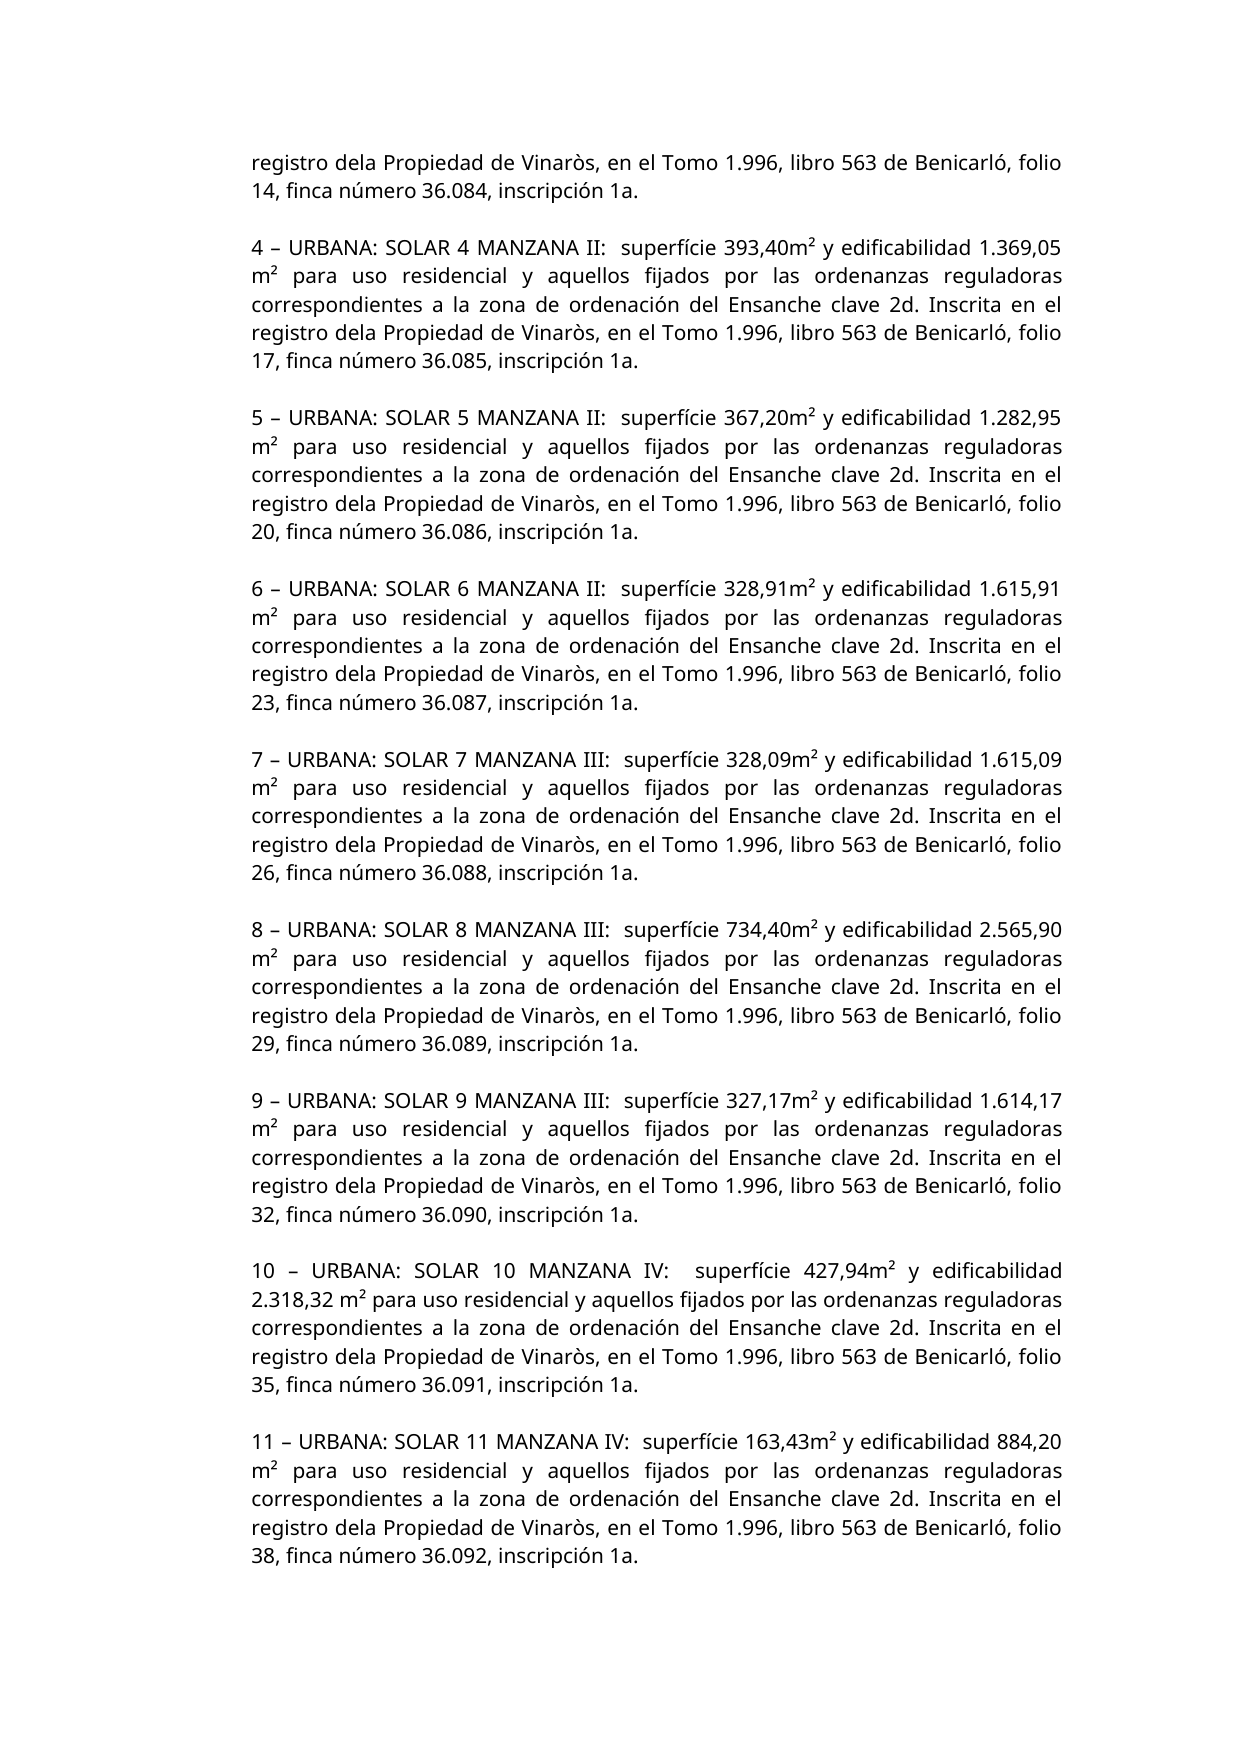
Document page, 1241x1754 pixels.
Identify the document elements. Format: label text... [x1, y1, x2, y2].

text registro dela Propiedad de Vinaròs, en el Tomo 1.996, libro 563 de Benicarló, folio 14, finca número 36.084, inscripción 1a. [251, 148, 1063, 204]
text 4 – URBANA: SOLAR 4 MANZANA II: superfície 393,40m² y edificabilidad 1.369,05 m² para uso residencial y aquellos fijados por las ordenanzas reguladoras correspondientes a la zona de ordenación del Ensanche clave 2d. Inscrita en el registro dela Propiedad de Vinaròs, en el Tomo 1.996, libro 563 de Benicarló, folio 17, finca número 36.085, inscripción 1a. [251, 233, 1063, 375]
text 6 – URBANA: SOLAR 6 MANZANA II: superfície 328,91m² y edificabilidad 1.615,91 m² para uso residencial y aquellos fijados por las ordenanzas reguladoras correspondientes a la zona de ordenación del Ensanche clave 2d. Inscrita en el registro dela Propiedad de Vinaròs, en el Tomo 1.996, libro 563 de Benicarló, folio 23, finca número 36.087, inscripción 1a. [251, 574, 1063, 716]
text 9 – URBANA: SOLAR 9 MANZANA III: superfície 327,17m² y edificabilidad 1.614,17 m² para uso residencial y aquellos fijados por las ordenanzas reguladoras correspondientes a la zona de ordenación del Ensanche clave 2d. Inscrita en el registro dela Propiedad de Vinaròs, en el Tomo 1.996, libro 563 de Benicarló, folio 32, finca número 36.090, inscripción 1a. [251, 1086, 1063, 1228]
text 10 – URBANA: SOLAR 10 MANZANA IV: superfície 427,94m² y edificabilidad 2.318,32 m² para uso residencial y aquellos fijados por las ordenanzas reguladoras correspondientes a la zona de ordenación del Ensanche clave 2d. Inscrita en el registro dela Propiedad de Vinaròs, en el Tomo 1.996, libro 563 de Benicarló, folio 35, finca número 36.091, inscripción 1a. [251, 1257, 1063, 1399]
text 7 – URBANA: SOLAR 7 MANZANA III: superfície 328,09m² y edificabilidad 1.615,09 m² para uso residencial y aquellos fijados por las ordenanzas reguladoras correspondientes a la zona de ordenación del Ensanche clave 2d. Inscrita en el registro dela Propiedad de Vinaròs, en el Tomo 1.996, libro 563 de Benicarló, folio 26, finca número 36.088, inscripción 1a. [251, 745, 1063, 887]
text 8 – URBANA: SOLAR 8 MANZANA III: superfície 734,40m² y edificabilidad 2.565,90 m² para uso residencial y aquellos fijados por las ordenanzas reguladoras correspondientes a la zona de ordenación del Ensanche clave 2d. Inscrita en el registro dela Propiedad de Vinaròs, en el Tomo 1.996, libro 563 de Benicarló, folio 29, finca número 36.089, inscripción 1a. [251, 915, 1063, 1058]
text 11 – URBANA: SOLAR 11 MANZANA IV: superfície 163,43m² y edificabilidad 884,20 m² para uso residencial y aquellos fijados por las ordenanzas reguladoras correspondientes a la zona de ordenación del Ensanche clave 2d. Inscrita en el registro dela Propiedad de Vinaròs, en el Tomo 1.996, libro 563 de Benicarló, folio 38, finca número 36.092, inscripción 1a. [251, 1427, 1063, 1569]
text 5 – URBANA: SOLAR 5 MANZANA II: superfície 367,20m² y edificabilidad 1.282,95 m² para uso residencial y aquellos fijados por las ordenanzas reguladoras correspondientes a la zona de ordenación del Ensanche clave 2d. Inscrita en el registro dela Propiedad de Vinaròs, en el Tomo 1.996, libro 563 de Benicarló, folio 20, finca número 36.086, inscripción 1a. [251, 403, 1063, 546]
